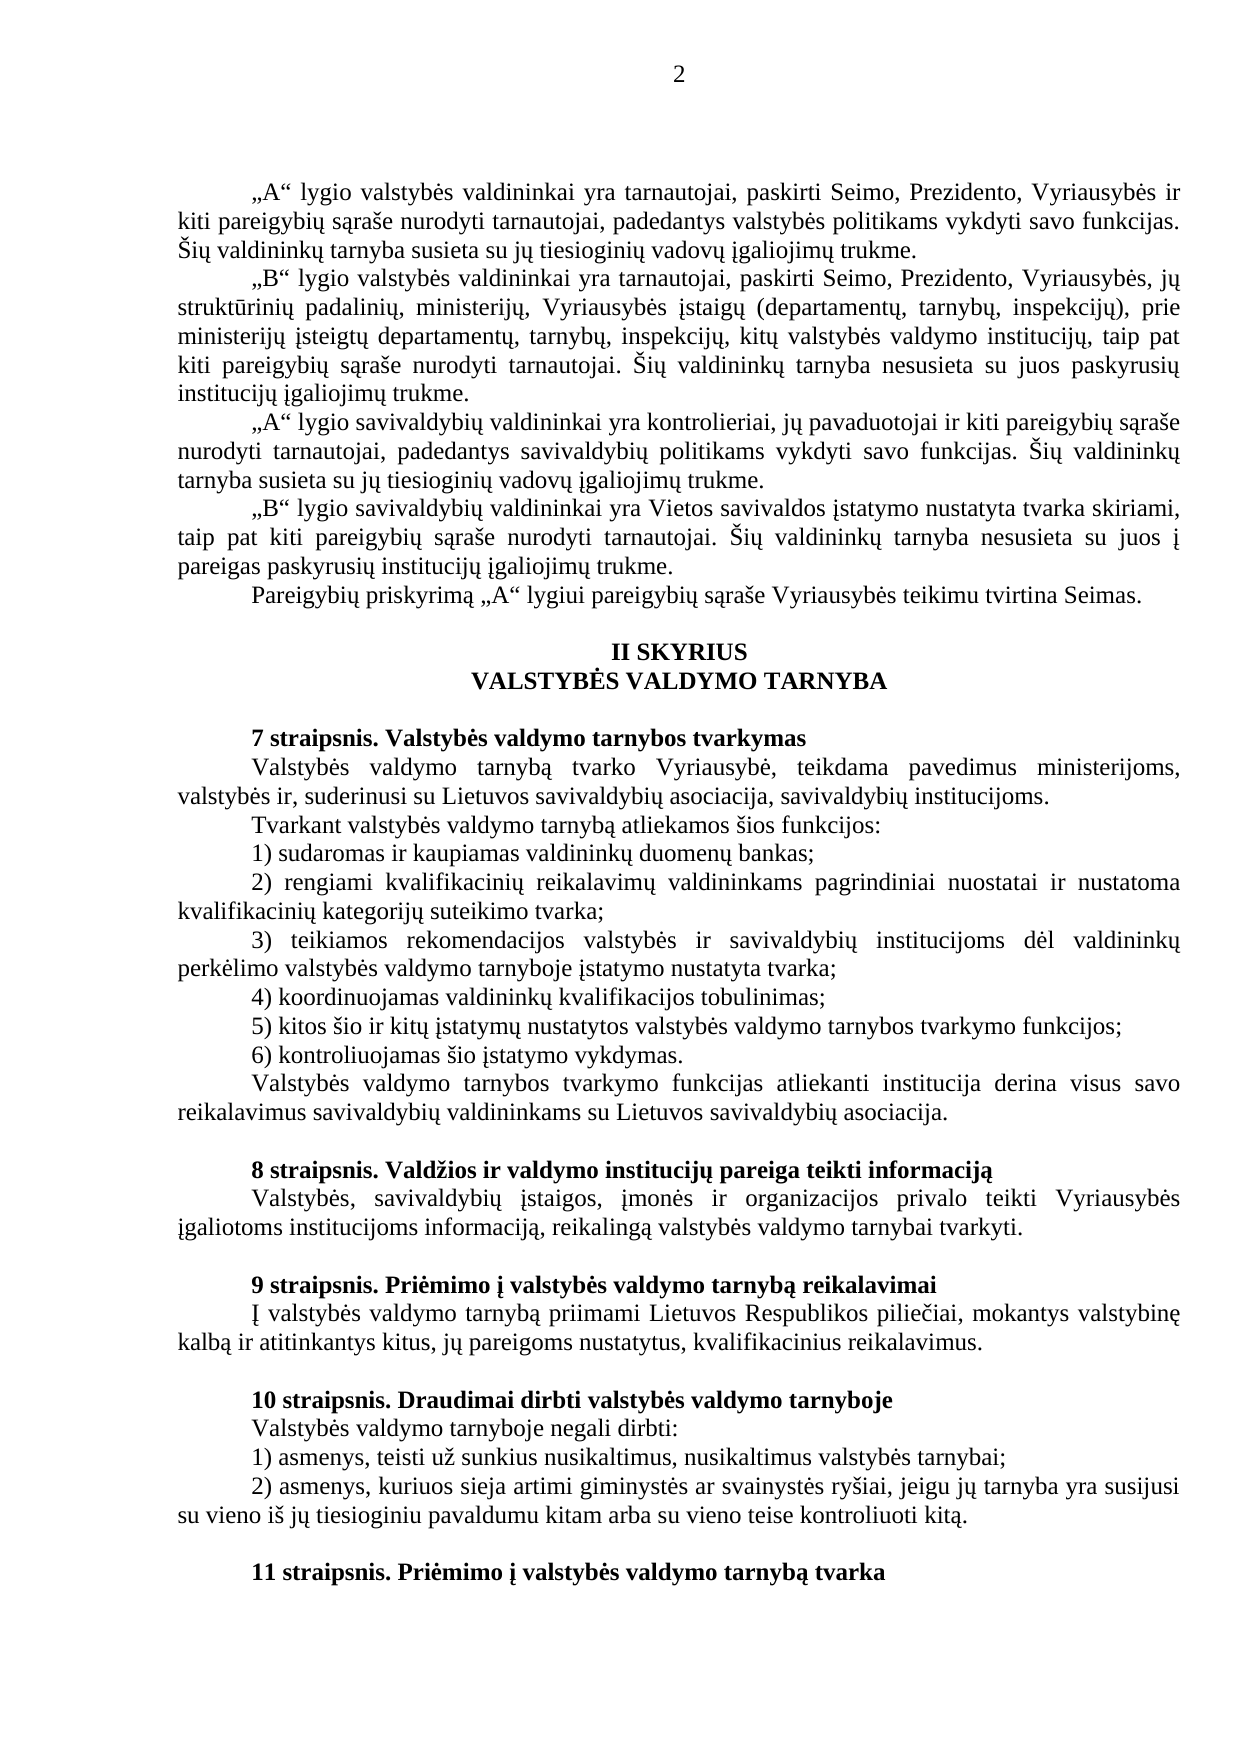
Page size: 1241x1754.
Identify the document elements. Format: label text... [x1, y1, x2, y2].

text 1) asmenys, teisti už sunkius nusikaltimus, nusikaltimus valstybės tarnybai; [177, 1442, 1181, 1471]
text 8 straipsnis. Valdžios ir valdymo institucijų pareiga teikti informaciją [177, 1155, 1181, 1183]
text Valstybės valdymo tarnybą tvarko Vyriausybė, teikdama pavedimus ministerijoms, valstybės ir, suderinusi su Lietuvos savivaldybių asociacija, savivaldybių institucijoms. [177, 752, 1181, 810]
text 3) teikiamos rekomendacijos valstybės ir savivaldybių institucijoms dėl valdininkų perkėlimo valstybės valdymo tarnyboje įstatymo nustatyta tvarka; [177, 925, 1181, 982]
text 7 straipsnis. Valstybės valdymo tarnybos tvarkymas [177, 723, 1181, 752]
text 11 straipsnis. Priėmimo į valstybės valdymo tarnybą tvarka [177, 1557, 1181, 1586]
text VALSTYBĖS VALDYMO TARNYBA [177, 666, 1181, 695]
text 2) asmenys, kuriuos sieja artimi giminystės ar svainystės ryšiai, jeigu jų tarnyba yra susijusi su vieno iš jų tiesioginiu pavaldumu kitam arba su vieno teise kontroliuoti kitą. [177, 1471, 1181, 1528]
text „A“ lygio valstybės valdininkai yra tarnautojai, paskirti Seimo, Prezidento, Vyriausybės ir kiti pareigybių sąraše nurodyti tarnautojai, padedantys valstybės politikams vykdyti savo funkcijas. Šių valdininkų tarnyba susieta su jų tiesioginių vadovų įgaliojimų trukme. [177, 177, 1181, 263]
text 2) rengiami kvalifikacinių reikalavimų valdininkams pagrindiniai nuostatai ir nustatoma kvalifikacinių kategorijų suteikimo tvarka; [177, 867, 1181, 925]
text Į valstybės valdymo tarnybą priimami Lietuvos Respublikos piliečiai, mokantys valstybinę kalbą ir atitinkantys kitus, jų pareigoms nustatytus, kvalifikacinius reikalavimus. [177, 1298, 1181, 1356]
text Valstybės valdymo tarnybos tvarkymo funkcijas atliekanti institucija derina visus savo reikalavimus savivaldybių valdininkams su Lietuvos savivaldybių asociacija. [177, 1068, 1181, 1126]
text 10 straipsnis. Draudimai dirbti valstybės valdymo tarnyboje [177, 1385, 1181, 1413]
text 6) kontroliuojamas šio įstatymo vykdymas. [177, 1040, 1181, 1068]
text II SKYRIUS [177, 637, 1181, 666]
text Valstybės valdymo tarnyboje negali dirbti: [177, 1413, 1181, 1442]
text „A“ lygio savivaldybių valdininkai yra kontrolieriai, jų pavaduotojai ir kiti pareigybių sąraše nurodyti tarnautojai, padedantys savivaldybių politikams vykdyti savo funkcijas. Šių valdininkų tarnyba susieta su jų tiesioginių vadovų įgaliojimų trukme. [177, 407, 1181, 493]
text 5) kitos šio ir kitų įstatymų nustatytos valstybės valdymo tarnybos tvarkymo funkcijos; [177, 1011, 1181, 1040]
text 1) sudaromas ir kaupiamas valdininkų duomenų bankas; [177, 838, 1181, 867]
text Valstybės, savivaldybių įstaigos, įmonės ir organizacijos privalo teikti Vyriausybės įgaliotoms institucijoms informaciją, reikalingą valstybės valdymo tarnybai tvarkyti. [177, 1183, 1181, 1241]
text 9 straipsnis. Priėmimo į valstybės valdymo tarnybą reikalavimai [177, 1270, 1181, 1298]
text 4) koordinuojamas valdininkų kvalifikacijos tobulinimas; [177, 982, 1181, 1011]
text „B“ lygio savivaldybių valdininkai yra Vietos savivaldos įstatymo nustatyta tvarka skiriami, taip pat kiti pareigybių sąraše nurodyti tarnautojai. Šių valdininkų tarnyba nesusieta su juos į pareigas paskyrusių institucijų įgaliojimų trukme. [177, 493, 1181, 580]
text Pareigybių priskyrimą „A“ lygiui pareigybių sąraše Vyriausybės teikimu tvirtina Seimas. [177, 580, 1181, 608]
text „B“ lygio valstybės valdininkai yra tarnautojai, paskirti Seimo, Prezidento, Vyriausybės, jų struktūrinių padalinių, ministerijų, Vyriausybės įstaigų (departamentų, tarnybų, inspekcijų), prie ministerijų įsteigtų departamentų, tarnybų, inspekcijų, kitų valstybės valdymo institucijų, taip pat kiti pareigybių sąraše nurodyti tarnautojai. Šių valdininkų tarnyba nesusieta su juos paskyrusių institucijų įgaliojimų trukme. [177, 263, 1181, 407]
text Tvarkant valstybės valdymo tarnybą atliekamos šios funkcijos: [177, 810, 1181, 838]
